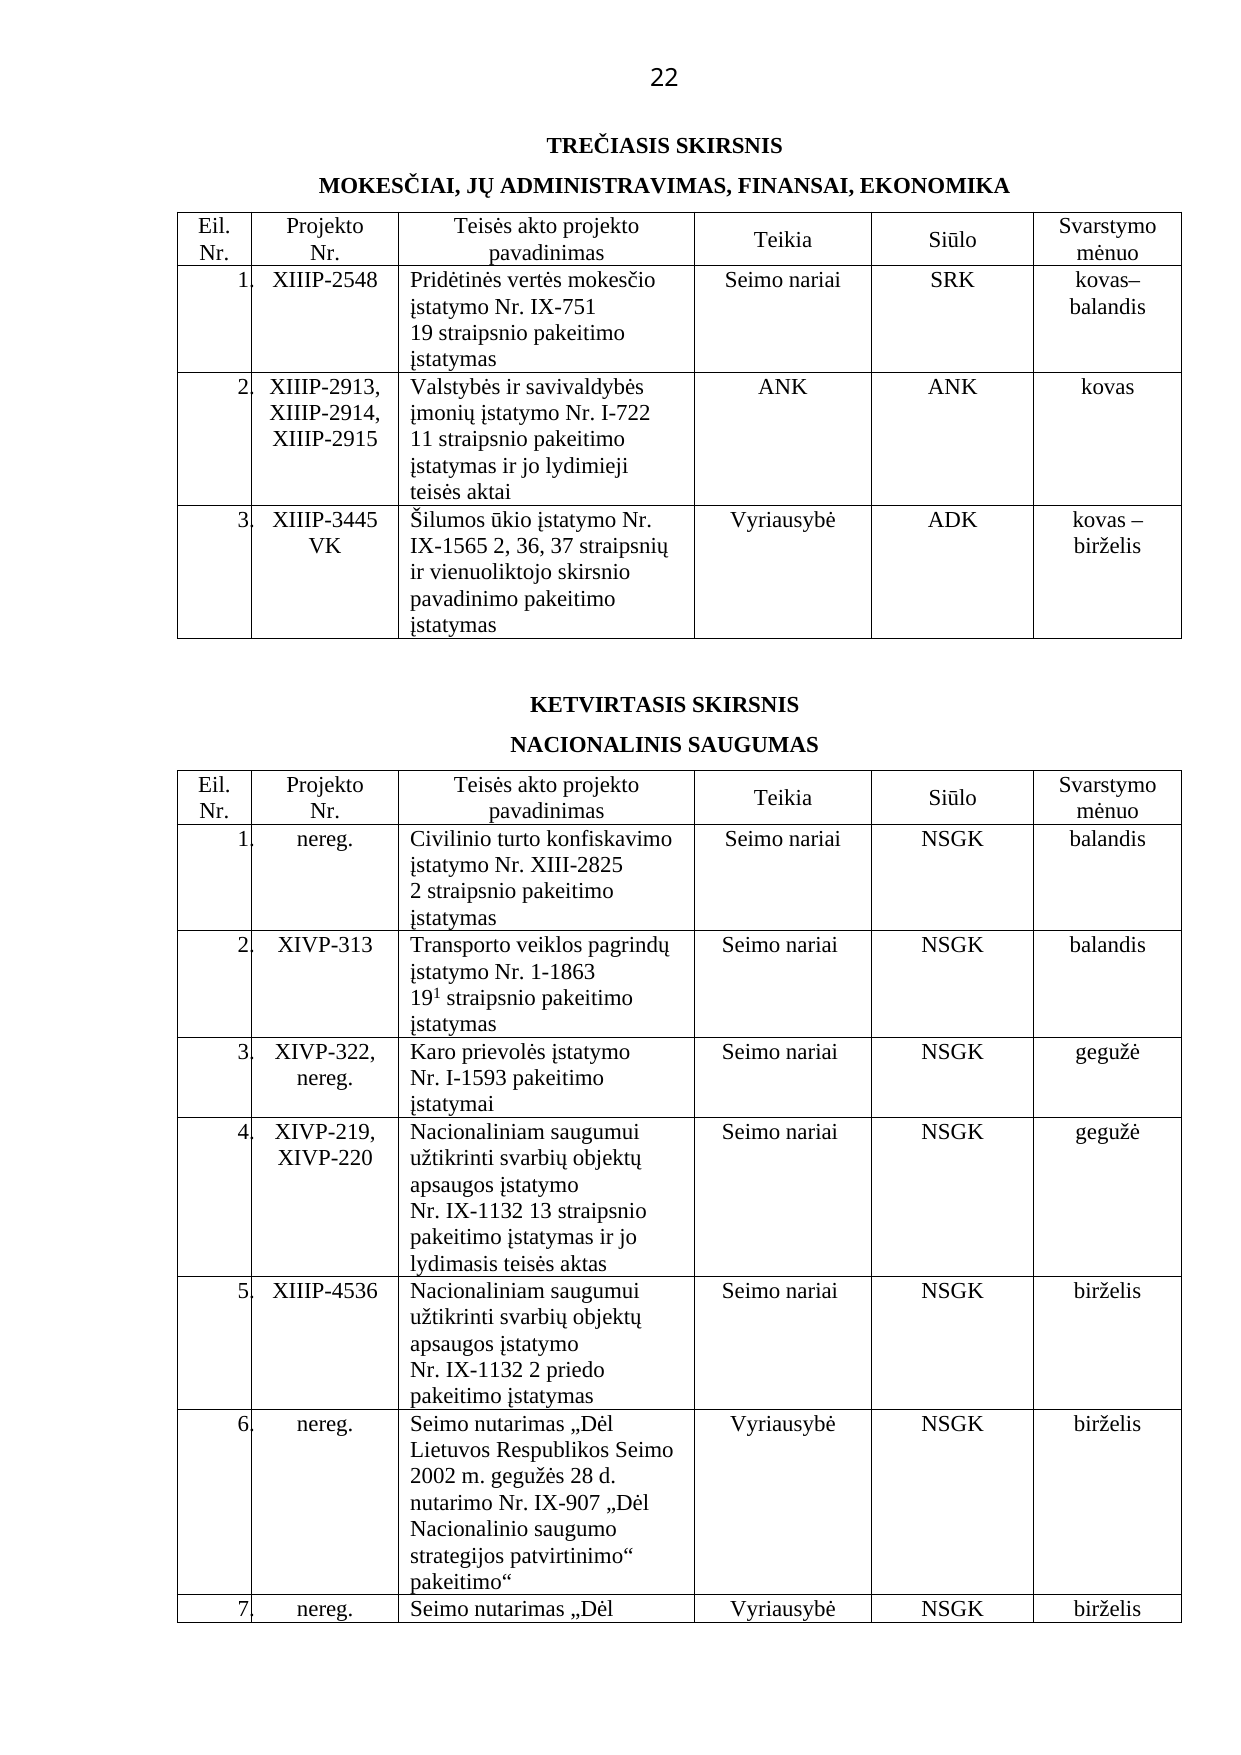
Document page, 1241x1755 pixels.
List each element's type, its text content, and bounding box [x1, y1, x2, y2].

table_header Projekto Nr. [252, 771, 398, 824]
table_cell Transporto veiklos pagrindų įstatymo Nr. 1-1863 191 straipsnio pakeitimo įstatymas [399, 931, 694, 1037]
table_cell [178, 1118, 251, 1276]
table_cell balandis [1034, 931, 1181, 1037]
table_cell [178, 825, 251, 930]
table_cell nereg. [252, 1410, 398, 1594]
table_cell NSGK [872, 1118, 1033, 1276]
table_header Siūlo [872, 213, 1033, 265]
table_cell Šilumos ūkio įstatymo Nr. IX-1565 2, 36, 37 straipsnių ir vienuoliktojo skirsnio pavadinimo pakeitimo įstatymas [399, 506, 694, 637]
table_header Eil. Nr. [178, 771, 251, 824]
table_cell Seimo nariai [695, 266, 871, 372]
table_header Svarstymo mėnuo [1034, 213, 1181, 265]
text MOKESČIAI, JŲ ADMINISTRAVIMAS, FINANSAI, EKONOMIKA [177, 172, 1152, 198]
table_cell [178, 1410, 251, 1594]
table_cell XIIIP-3445 VK [252, 506, 398, 637]
table_cell Nacionaliniam saugumui užtikrinti svarbių objektų apsaugos įstatymo Nr. IX-1132 13 straipsnio pakeitimo įstatymas ir jo lydimasis teisės aktas [399, 1118, 694, 1276]
table_cell Valstybės ir savivaldybės įmonių įstatymo Nr. I-722 11 straipsnio pakeitimo įstatymas ir jo lydimieji teisės aktai [399, 373, 694, 504]
table_cell [178, 931, 251, 1037]
table_cell XIVP-322, nereg. [252, 1038, 398, 1117]
table_header Siūlo [872, 771, 1033, 824]
table_cell kovas– balandis [1034, 266, 1181, 372]
table_cell [178, 373, 251, 504]
table_cell XIVP-219, XIVP-220 [252, 1118, 398, 1276]
table_cell NSGK [872, 931, 1033, 1037]
table_cell NSGK [872, 1595, 1033, 1622]
text TREČIASIS SKIRSNIS [177, 133, 1152, 159]
table_header Eil. Nr. [178, 213, 251, 265]
table_cell Seimo nutarimas „Dėl [399, 1595, 694, 1622]
table_cell [178, 1277, 251, 1409]
table_cell birželis [1034, 1595, 1181, 1622]
table_cell nereg. [252, 825, 398, 930]
table_cell Seimo nutarimas „Dėl Lietuvos Respublikos Seimo 2002 m. gegužės 28 d. nutarimo Nr. IX-907 „Dėl Nacionalinio saugumo strategijos patvirtinimo“ pakeitimo“ [399, 1410, 694, 1594]
table_header Projekto Nr. [252, 213, 398, 265]
table_header Teikia [695, 771, 871, 824]
table_cell NSGK [872, 1277, 1033, 1409]
table_cell nereg. [252, 1595, 398, 1622]
table_cell Vyriausybė [695, 506, 871, 637]
table_cell kovas [1034, 373, 1181, 504]
table_cell birželis [1034, 1410, 1181, 1594]
table_cell Vyriausybė [695, 1410, 871, 1594]
text KETVIRTASIS SKIRSNIS [177, 691, 1152, 717]
table_cell Karo prievolės įstatymo Nr. I-1593 pakeitimo įstatymai [399, 1038, 694, 1117]
table_cell NSGK [872, 1410, 1033, 1594]
table_cell Seimo nariai [695, 1118, 871, 1276]
table_cell Pridėtinės vertės mokesčio įstatymo Nr. IX-751 19 straipsnio pakeitimo įstatymas [399, 266, 694, 372]
table_cell ANK [695, 373, 871, 504]
table_cell gegužė [1034, 1118, 1181, 1276]
table_cell XIIIP-4536 [252, 1277, 398, 1409]
table_cell XIIIP-2548 [252, 266, 398, 372]
text NACIONALINIS SAUGUMAS [177, 731, 1152, 757]
table_cell Seimo nariai [695, 1277, 871, 1409]
table_header Teikia [695, 213, 871, 265]
table_cell ADK [872, 506, 1033, 637]
table_cell Nacionaliniam saugumui užtikrinti svarbių objektų apsaugos įstatymo Nr. IX-1132 2 priedo pakeitimo įstatymas [399, 1277, 694, 1409]
table_cell balandis [1034, 825, 1181, 930]
table_cell Seimo nariai [695, 1038, 871, 1117]
table_cell XIVP-313 [252, 931, 398, 1037]
table_cell [178, 506, 251, 637]
table_cell NSGK [872, 1038, 1033, 1117]
table_cell Seimo nariai [695, 931, 871, 1037]
table_header Teisės akto projekto pavadinimas [399, 771, 694, 824]
table_cell Civilinio turto konfiskavimo įstatymo Nr. XIII-2825 2 straipsnio pakeitimo įstatymas [399, 825, 694, 930]
table_cell NSGK [872, 825, 1033, 930]
table_cell [178, 266, 251, 372]
table_cell Seimo nariai [695, 825, 871, 930]
table_cell ANK [872, 373, 1033, 504]
table_cell gegužė [1034, 1038, 1181, 1117]
table_cell Vyriausybė [695, 1595, 871, 1622]
table_cell [178, 1038, 251, 1117]
table_cell [178, 1595, 251, 1622]
table_cell XIIIP-2913, XIIIP-2914, XIIIP-2915 [252, 373, 398, 504]
table_cell birželis [1034, 1277, 1181, 1409]
table_cell SRK [872, 266, 1033, 372]
table_header Svarstymo mėnuo [1034, 771, 1181, 824]
table_cell kovas – birželis [1034, 506, 1181, 637]
table_header Teisės akto projekto pavadinimas [399, 213, 694, 265]
